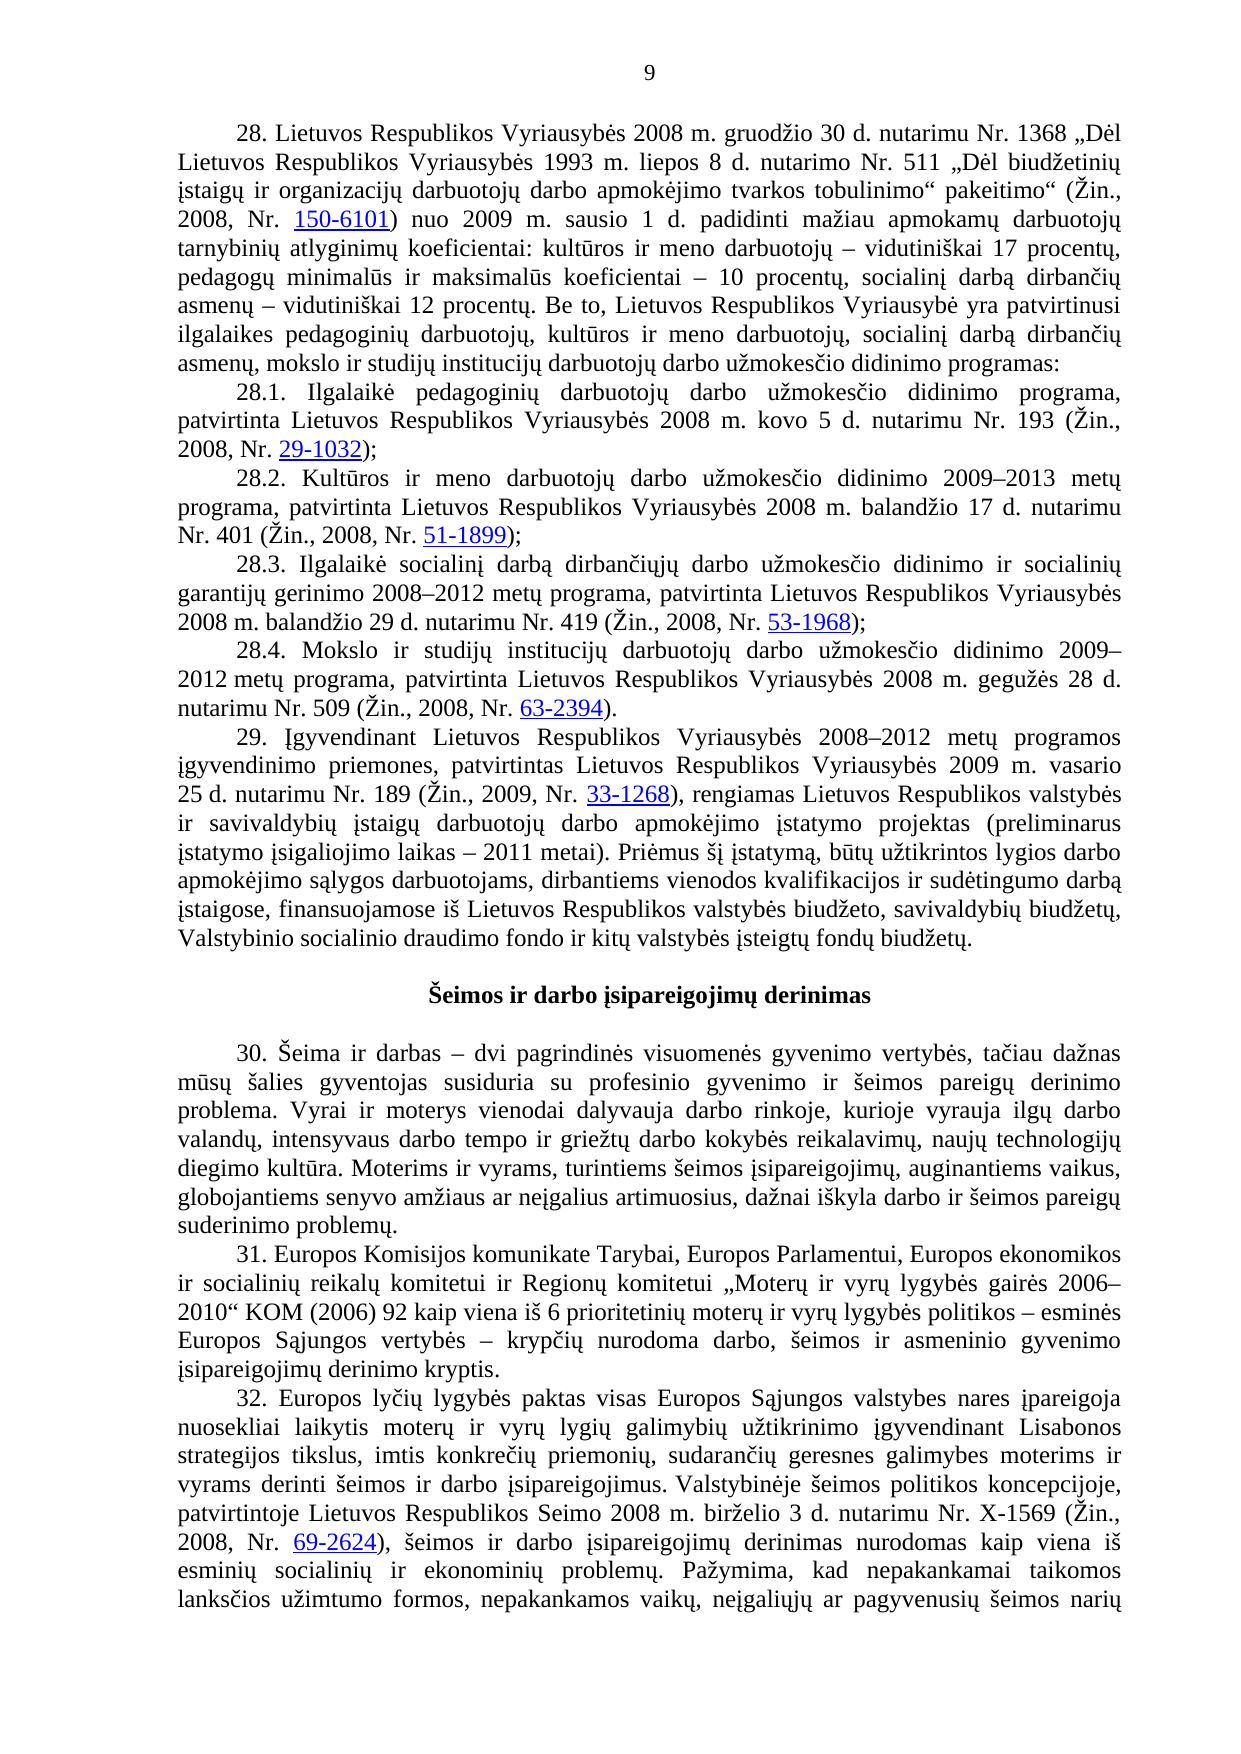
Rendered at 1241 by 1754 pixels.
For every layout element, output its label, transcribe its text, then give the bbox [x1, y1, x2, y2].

text 28.4. Mokslo ir studijų institucijų darbuotojų darbo užmokesčio didinimo 2009–2012 metų programa, patvirtinta Lietuvos Respublikos Vyriausybės 2008 m. gegužės 28 d. nutarimu Nr. 509 (Žin., 2008, Nr. 63-2394). [177, 636, 1122, 722]
text 29. Įgyvendinant Lietuvos Respublikos Vyriausybės 2008–2012 metų programos įgyvendinimo priemones, patvirtintas Lietuvos Respublikos Vyriausybės 2009 m. vasario 25 d. nutarimu Nr. 189 (Žin., 2009, Nr. 33-1268), rengiamas Lietuvos Respublikos valstybės ir savivaldybių įstaigų darbuotojų darbo apmokėjimo įstatymo projektas (preliminarus įstatymo įsigaliojimo laikas – 2011 metai). Priėmus šį įstatymą, būtų užtikrintos lygios darbo apmokėjimo sąlygos darbuotojams, dirbantiems vienodos kvalifikacijos ir sudėtingumo darbą įstaigose, finansuojamose iš Lietuvos Respublikos valstybės biudžeto, savivaldybių biudžetų, Valstybinio socialinio draudimo fondo ir kitų valstybės įsteigtų fondų biudžetų. [177, 722, 1122, 952]
text 30. Šeima ir darbas – dvi pagrindinės visuomenės gyvenimo vertybės, tačiau dažnas mūsų šalies gyventojas susiduria su profesinio gyvenimo ir šeimos pareigų derinimo problema. Vyrai ir moterys vienodai dalyvauja darbo rinkoje, kurioje vyrauja ilgų darbo valandų, intensyvaus darbo tempo ir griežtų darbo kokybės reikalavimų, naujų technologijų diegimo kultūra. Moterims ir vyrams, turintiems šeimos įsipareigojimų, auginantiems vaikus, globojantiems senyvo amžiaus ar neįgalius artimuosius, dažnai iškyla darbo ir šeimos pareigų suderinimo problemų. [177, 1038, 1122, 1239]
text 28.3. Ilgalaikė socialinį darbą dirbančiųjų darbo užmokesčio didinimo ir socialinių garantijų gerinimo 2008–2012 metų programa, patvirtinta Lietuvos Respublikos Vyriausybės 2008 m. balandžio 29 d. nutarimu Nr. 419 (Žin., 2008, Nr. 53-1968); [177, 549, 1122, 636]
text 32. Europos lyčių lygybės paktas visas Europos Sąjungos valstybes nares įpareigoja nuosekliai laikytis moterų ir vyrų lygių galimybių užtikrinimo įgyvendinant Lisabonos strategijos tikslus, imtis konkrečių priemonių, sudarančių geresnes galimybes moterims ir vyrams derinti šeimos ir darbo įsipareigojimus. Valstybinėje šeimos politikos koncepcijoje, patvirtintoje Lietuvos Respublikos Seimo 2008 m. birželio 3 d. nutarimu Nr. X-1569 (Žin., 2008, Nr. 69-2624), šeimos ir darbo įsipareigojimų derinimas nurodomas kaip viena iš esminių socialinių ir ekonominių problemų. Pažymima, kad nepakankamai taikomos lanksčios užimtumo formos, nepakankamos vaikų, neįgaliųjų ar pagyvenusių šeimos narių [177, 1383, 1122, 1613]
text 28.2. Kultūros ir meno darbuotojų darbo užmokesčio didinimo 2009–2013 metų programa, patvirtinta Lietuvos Respublikos Vyriausybės 2008 m. balandžio 17 d. nutarimu Nr. 401 (Žin., 2008, Nr. 51-1899); [177, 463, 1122, 549]
text 28. Lietuvos Respublikos Vyriausybės 2008 m. gruodžio 30 d. nutarimu Nr. 1368 „Dėl Lietuvos Respublikos Vyriausybės 1993 m. liepos 8 d. nutarimo Nr. 511 „Dėl biudžetinių įstaigų ir organizacijų darbuotojų darbo apmokėjimo tvarkos tobulinimo“ pakeitimo“ (Žin., 2008, Nr. 150-6101) nuo 2009 m. sausio 1 d. padidinti mažiau apmokamų darbuotojų tarnybinių atlyginimų koeficientai: kultūros ir meno darbuotojų – vidutiniškai 17 procentų, pedagogų minimalūs ir maksimalūs koeficientai – 10 procentų, socialinį darbą dirbančių asmenų – vidutiniškai 12 procentų. Be to, Lietuvos Respublikos Vyriausybė yra patvirtinusi ilgalaikes pedagoginių darbuotojų, kultūros ir meno darbuotojų, socialinį darbą dirbančių asmenų, mokslo ir studijų institucijų darbuotojų darbo užmokesčio didinimo programas: [177, 118, 1122, 377]
text 31. Europos Komisijos komunikate Tarybai, Europos Parlamentui, Europos ekonomikos ir socialinių reikalų komitetui ir Regionų komitetui „Moterų ir vyrų lygybės gairės 2006–2010“ KOM (2006) 92 kaip viena iš 6 prioritetinių moterų ir vyrų lygybės politikos – esminės Europos Sąjungos vertybės – krypčių nurodoma darbo, šeimos ir asmeninio gyvenimo įsipareigojimų derinimo kryptis. [177, 1239, 1122, 1383]
text 28.1. Ilgalaikė pedagoginių darbuotojų darbo užmokesčio didinimo programa, patvirtinta Lietuvos Respublikos Vyriausybės 2008 m. kovo 5 d. nutarimu Nr. 193 (Žin., 2008, Nr. 29-1032); [177, 377, 1122, 463]
text Šeimos ir darbo įsipareigojimų derinimas [177, 981, 1122, 1009]
